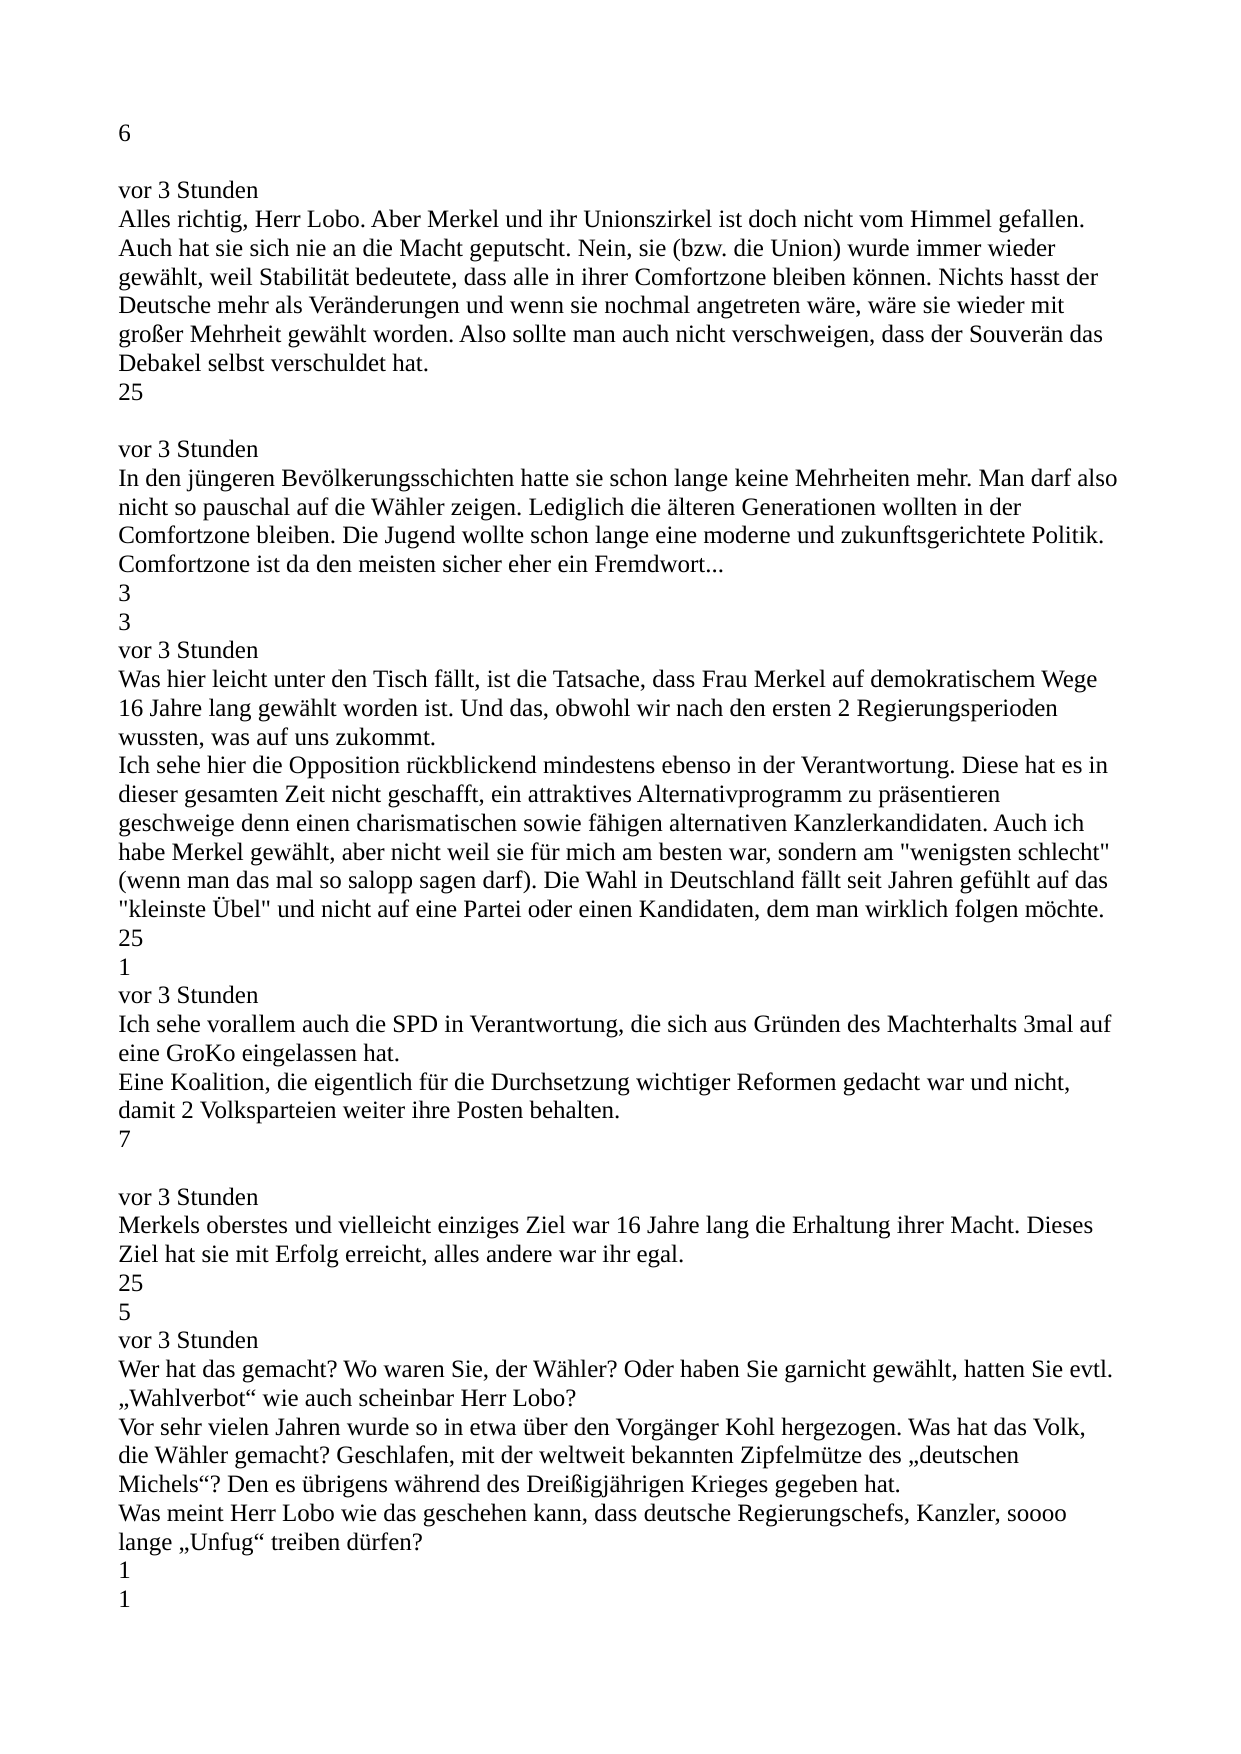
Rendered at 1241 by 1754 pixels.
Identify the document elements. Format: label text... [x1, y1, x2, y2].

text Was hier leicht unter den Tisch fällt, ist die Tatsache, dass Frau Merkel auf demokratischem Wege 16 Jahre lang gewählt worden ist. Und das, obwohl wir nach den ersten 2 Regierungsperioden wussten, was auf uns zukommt. [118, 664, 1122, 751]
text 25 [118, 923, 1122, 952]
text Was meint Herr Lobo wie das geschehen kann, dass deutsche Regierungschefs, Kanzler, soooo lange „Unfug“ treiben dürfen? [118, 1498, 1122, 1556]
text vor 3 Stunden [118, 636, 1122, 664]
text vor 3 Stunden [118, 1182, 1122, 1211]
text vor 3 Stunden [118, 434, 1122, 463]
text Ich sehe hier die Opposition rückblickend mindestens ebenso in der Verantwortung. Diese hat es in dieser gesamten Zeit nicht geschafft, ein attraktives Alternativprogramm zu präsentieren geschweige denn einen charismatischen sowie fähigen alternativen Kanzlerkandidaten. Auch ich habe Merkel gewählt, aber nicht weil sie für mich am besten war, sondern am "wenigsten schlecht" (wenn man das mal so salopp sagen darf). Die Wahl in Deutschland fällt seit Jahren gefühlt auf das "kleinste Übel" und nicht auf eine Partei oder einen Kandidaten, dem man wirklich folgen möchte. [118, 751, 1122, 923]
text In den jüngeren Bevölkerungsschichten hatte sie schon lange keine Mehrheiten mehr. Man darf also nicht so pauschal auf die Wähler zeigen. Lediglich die älteren Generationen wollten in der Comfortzone bleiben. Die Jugend wollte schon lange eine moderne und zukunftsgerichtete Politik. Comfortzone ist da den meisten sicher eher ein Fremdwort... [118, 463, 1122, 578]
text 25 [118, 1268, 1122, 1297]
text vor 3 Stunden [118, 981, 1122, 1009]
text vor 3 Stunden [118, 1326, 1122, 1354]
text 3 [118, 607, 1122, 636]
text 1 [118, 952, 1122, 981]
text 6 [118, 118, 1122, 147]
text Merkels oberstes und vielleicht einziges Ziel war 16 Jahre lang die Erhaltung ihrer Macht. Dieses Ziel hat sie mit Erfolg erreicht, alles andere war ihr egal. [118, 1211, 1122, 1268]
text Vor sehr vielen Jahren wurde so in etwa über den Vorgänger Kohl hergezogen. Was hat das Volk, die Wähler gemacht? Geschlafen, mit der weltweit bekannten Zipfelmütze des „deutschen Michels“? Den es übrigens während des Dreißigjährigen Krieges gegeben hat. [118, 1412, 1122, 1498]
text 3 [118, 578, 1122, 607]
text Alles richtig, Herr Lobo. Aber Merkel und ihr Unionszirkel ist doch nicht vom Himmel gefallen. Auch hat sie sich nie an die Macht geputscht. Nein, sie (bzw. die Union) wurde immer wieder gewählt, weil Stabilität bedeutete, dass alle in ihrer Comfortzone bleiben können. Nichts hasst der Deutsche mehr als Veränderungen und wenn sie nochmal angetreten wäre, wäre sie wieder mit großer Mehrheit gewählt worden. Also sollte man auch nicht verschweigen, dass der Souverän das Debakel selbst verschuldet hat. [118, 204, 1122, 377]
text Eine Koalition, die eigentlich für die Durchsetzung wichtiger Reformen gedacht war und nicht, damit 2 Volksparteien weiter ihre Posten behalten. [118, 1067, 1122, 1124]
text 5 [118, 1297, 1122, 1326]
text 25 [118, 377, 1122, 406]
text 1 [118, 1584, 1122, 1613]
text 1 [118, 1556, 1122, 1584]
text Wer hat das gemacht? Wo waren Sie, der Wähler? Oder haben Sie garnicht gewählt, hatten Sie evtl. „Wahlverbot“ wie auch scheinbar Herr Lobo? [118, 1354, 1122, 1412]
text Ich sehe vorallem auch die SPD in Verantwortung, die sich aus Gründen des Machterhalts 3mal auf eine GroKo eingelassen hat. [118, 1009, 1122, 1067]
text vor 3 Stunden [118, 176, 1122, 204]
text 7 [118, 1124, 1122, 1153]
